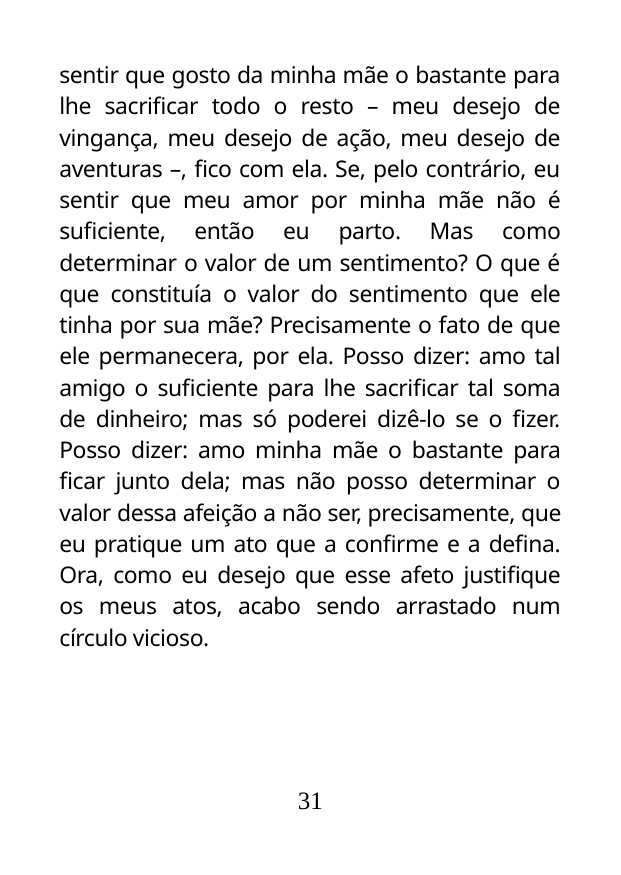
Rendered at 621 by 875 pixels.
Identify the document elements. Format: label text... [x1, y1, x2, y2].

text sentir que gosto da minha mãe o bastante para lhe sacrificar todo o resto – meu desejo de vingança, meu desejo de ação, meu desejo de aventuras –, fico com ela. Se, pelo contrário, eu sentir que meu amor por minha mãe não é suficiente, então eu parto. Mas como determinar o valor de um sentimento? O que é que constituía o valor do sentimento que ele tinha por sua mãe? Precisamente o fato de que ele permanecera, por ela. Posso dizer: amo tal amigo o suficiente para lhe sacrificar tal soma de dinheiro; mas só poderei dizê-lo se o fizer. Posso dizer: amo minha mãe o bastante para ficar junto dela; mas não posso determinar o valor dessa afeição a não ser, precisamente, que eu pratique um ato que a confirme e a defina. Ora, como eu desejo que esse afeto justifique os meus atos, acabo sendo arrastado num círculo vicioso. [59, 59, 561, 653]
